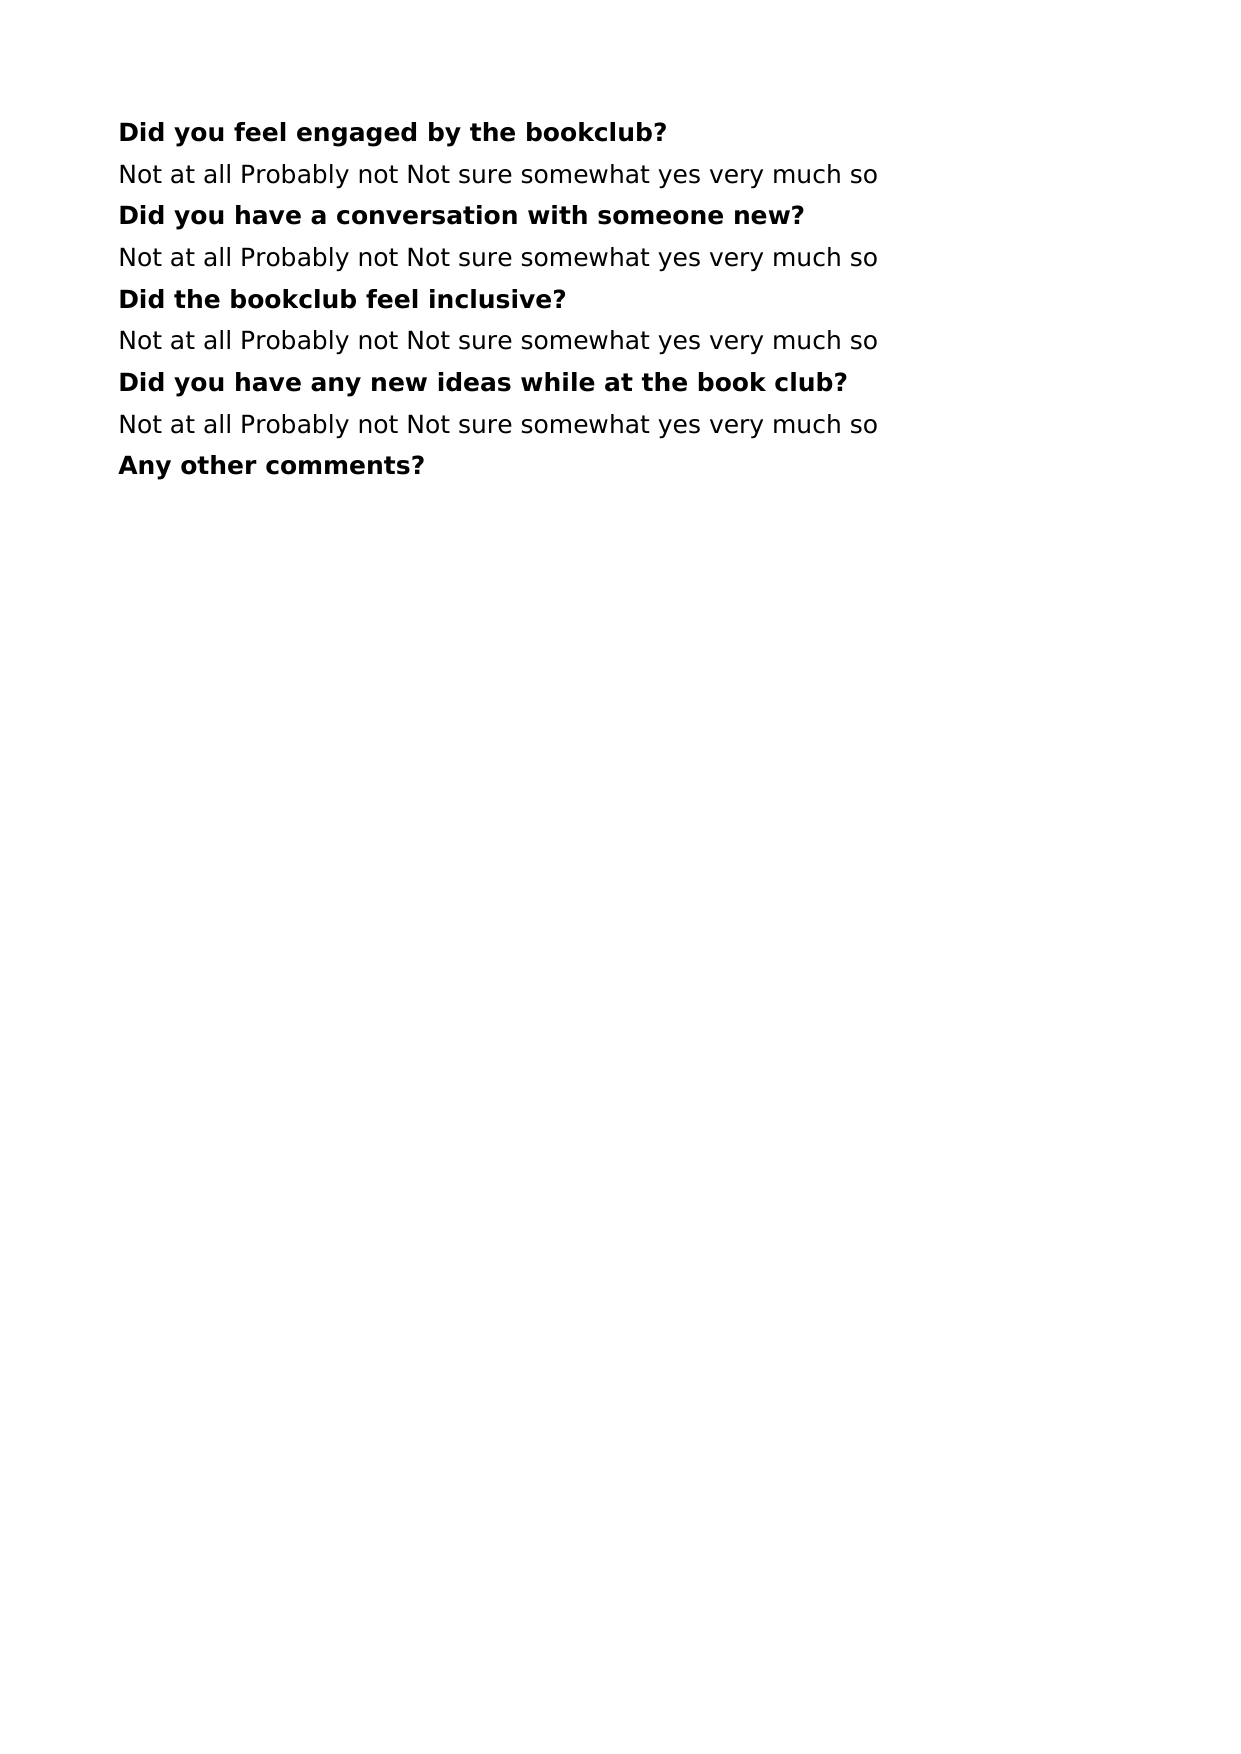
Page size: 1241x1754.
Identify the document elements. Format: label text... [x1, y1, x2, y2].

text Did you feel engaged by the bookclub? [118, 118, 1122, 147]
text Not at all Probably not Not sure somewhat yes very much so [118, 410, 1122, 439]
text Not at all Probably not Not sure somewhat yes very much so [118, 160, 1122, 189]
text Not at all Probably not Not sure somewhat yes very much so [118, 326, 1122, 356]
text Did you have any new ideas while at the book club? [118, 368, 1122, 397]
text Did you have a conversation with someone new? [118, 201, 1122, 231]
text Any other comments? [118, 451, 1122, 481]
text Did the bookclub feel inclusive? [118, 285, 1122, 314]
text Not at all Probably not Not sure somewhat yes very much so [118, 243, 1122, 272]
